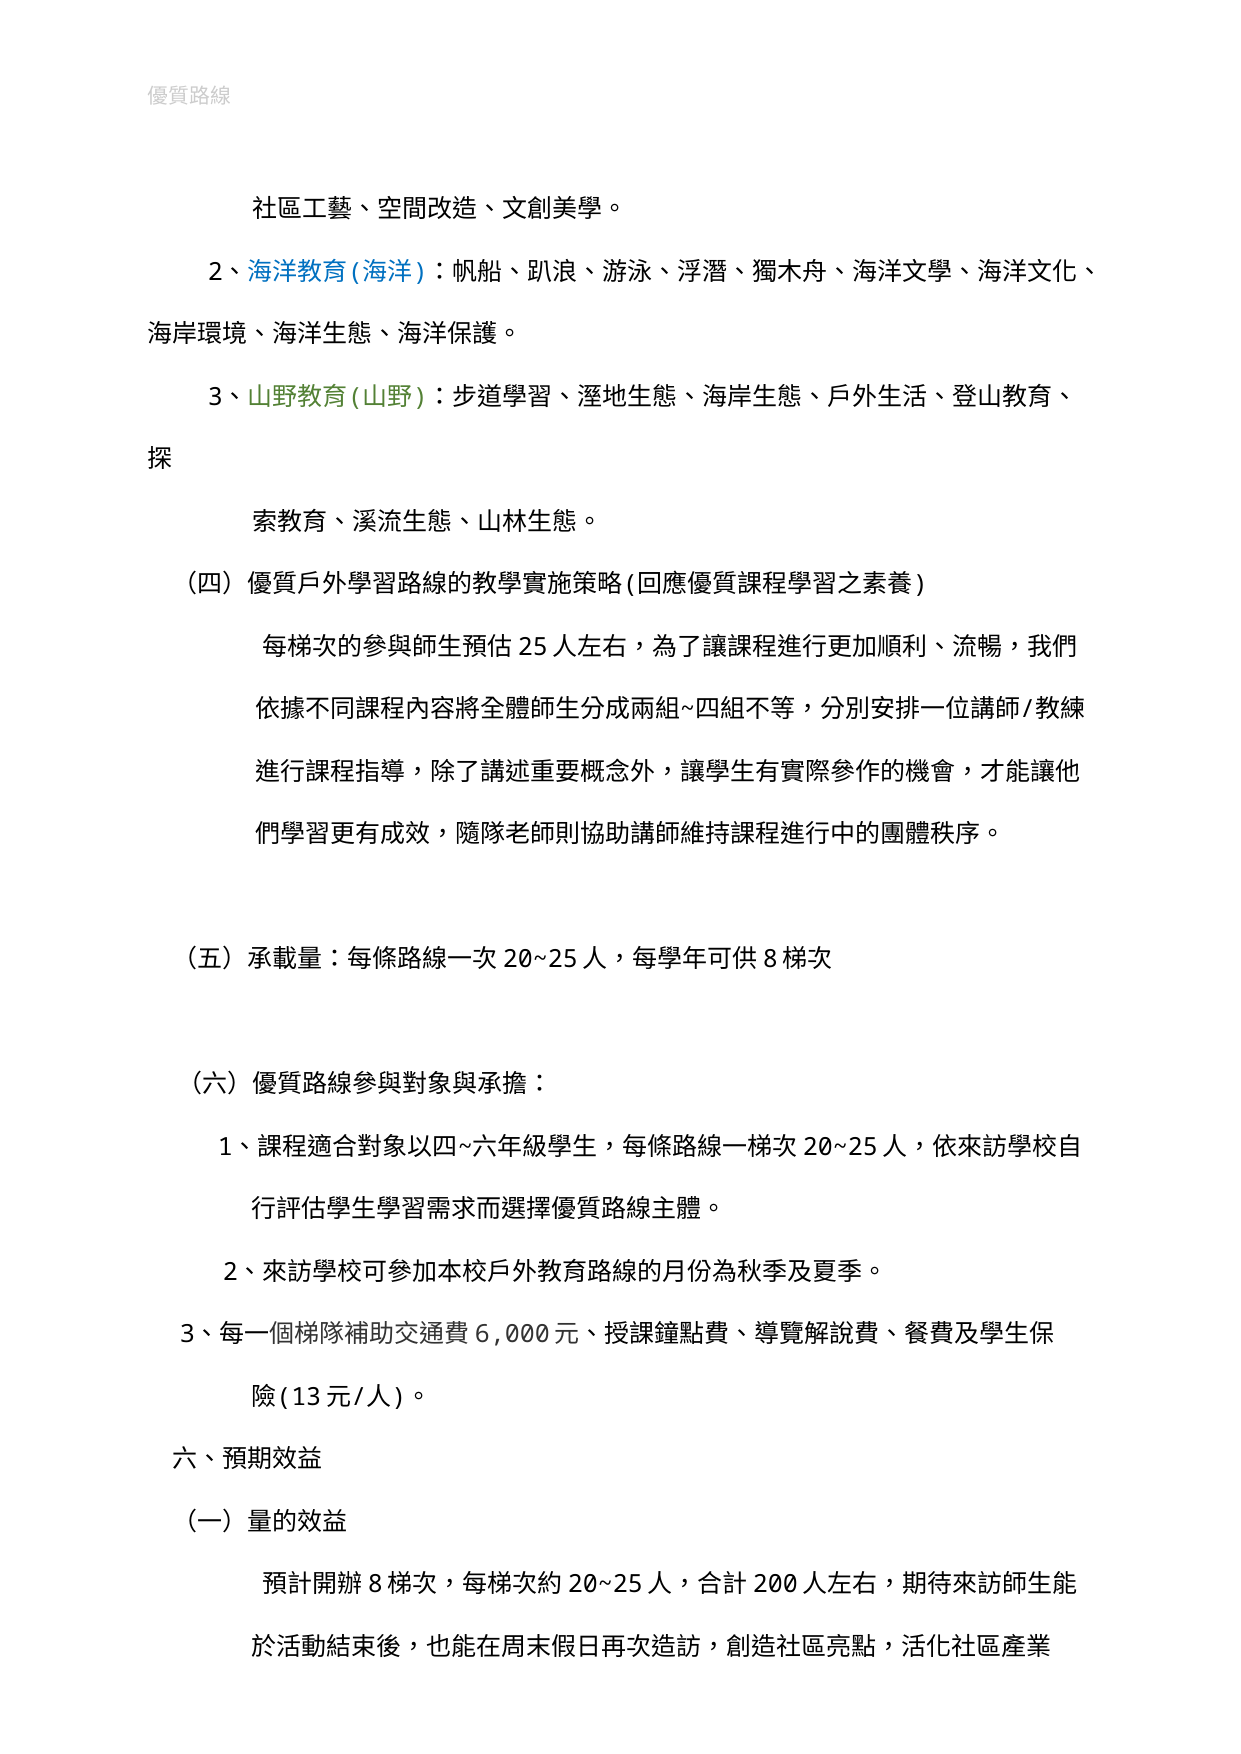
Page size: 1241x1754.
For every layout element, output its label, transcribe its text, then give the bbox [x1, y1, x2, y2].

text 險(13元/人)。 [148, 1353, 1092, 1415]
text 3、每一個梯隊補助交通費6,000元、授課鐘點費、導覽解說費、餐費及學生保 [148, 1290, 1092, 1353]
text 索教育、溪流生態、山林生態。 [148, 478, 1092, 540]
text 預計開辦8梯次，每梯次約20~25人，合計200人左右，期待來訪師生能 [148, 1540, 1092, 1603]
text （六）優質路線參與對象與承擔： [148, 1040, 1092, 1103]
text 2、來訪學校可參加本校戶外教育路線的月份為秋季及夏季。 [148, 1228, 1092, 1290]
text 每梯次的參與師生預估25人左右，為了讓課程進行更加順利、流暢，我們依據不同課程內容將全體師生分成兩組~四組不等，分別安排一位講師/教練進行課程指導，除了講述重要概念外，讓學生有實際參作的機會，才能讓他們學習更有成效，隨隊老師則協助講師維持課程進行中的團體秩序。 [173, 603, 1092, 915]
text （五）承載量：每條路線一次20~25人，每學年可供8梯次 [148, 915, 1092, 978]
text 1、課程適合對象以四~六年級學生，每條路線一梯次20~25人，依來訪學校自 [148, 1103, 1092, 1165]
text 2、海洋教育(海洋)：帆船、趴浪、游泳、浮潛、獨木舟、海洋文學、海洋文化、海岸環境、海洋生態、海洋保護。 [148, 228, 1092, 353]
text （四）優質戶外學習路線的教學實施策略(回應優質課程學習之素養) [173, 540, 1092, 603]
text 3、山野教育(山野)：步道學習、溼地生態、海岸生態、戶外生活、登山教育、探 [148, 353, 1092, 478]
text 六、預期效益 [148, 1415, 1092, 1478]
text 行評估學生學習需求而選擇優質路線主體。 [148, 1165, 1092, 1228]
text 社區工藝、空間改造、文創美學。 [148, 165, 1092, 228]
text 於活動結束後，也能在周末假日再次造訪，創造社區亮點，活化社區產業 [148, 1603, 1092, 1665]
text （一）量的效益 [148, 1478, 1092, 1540]
